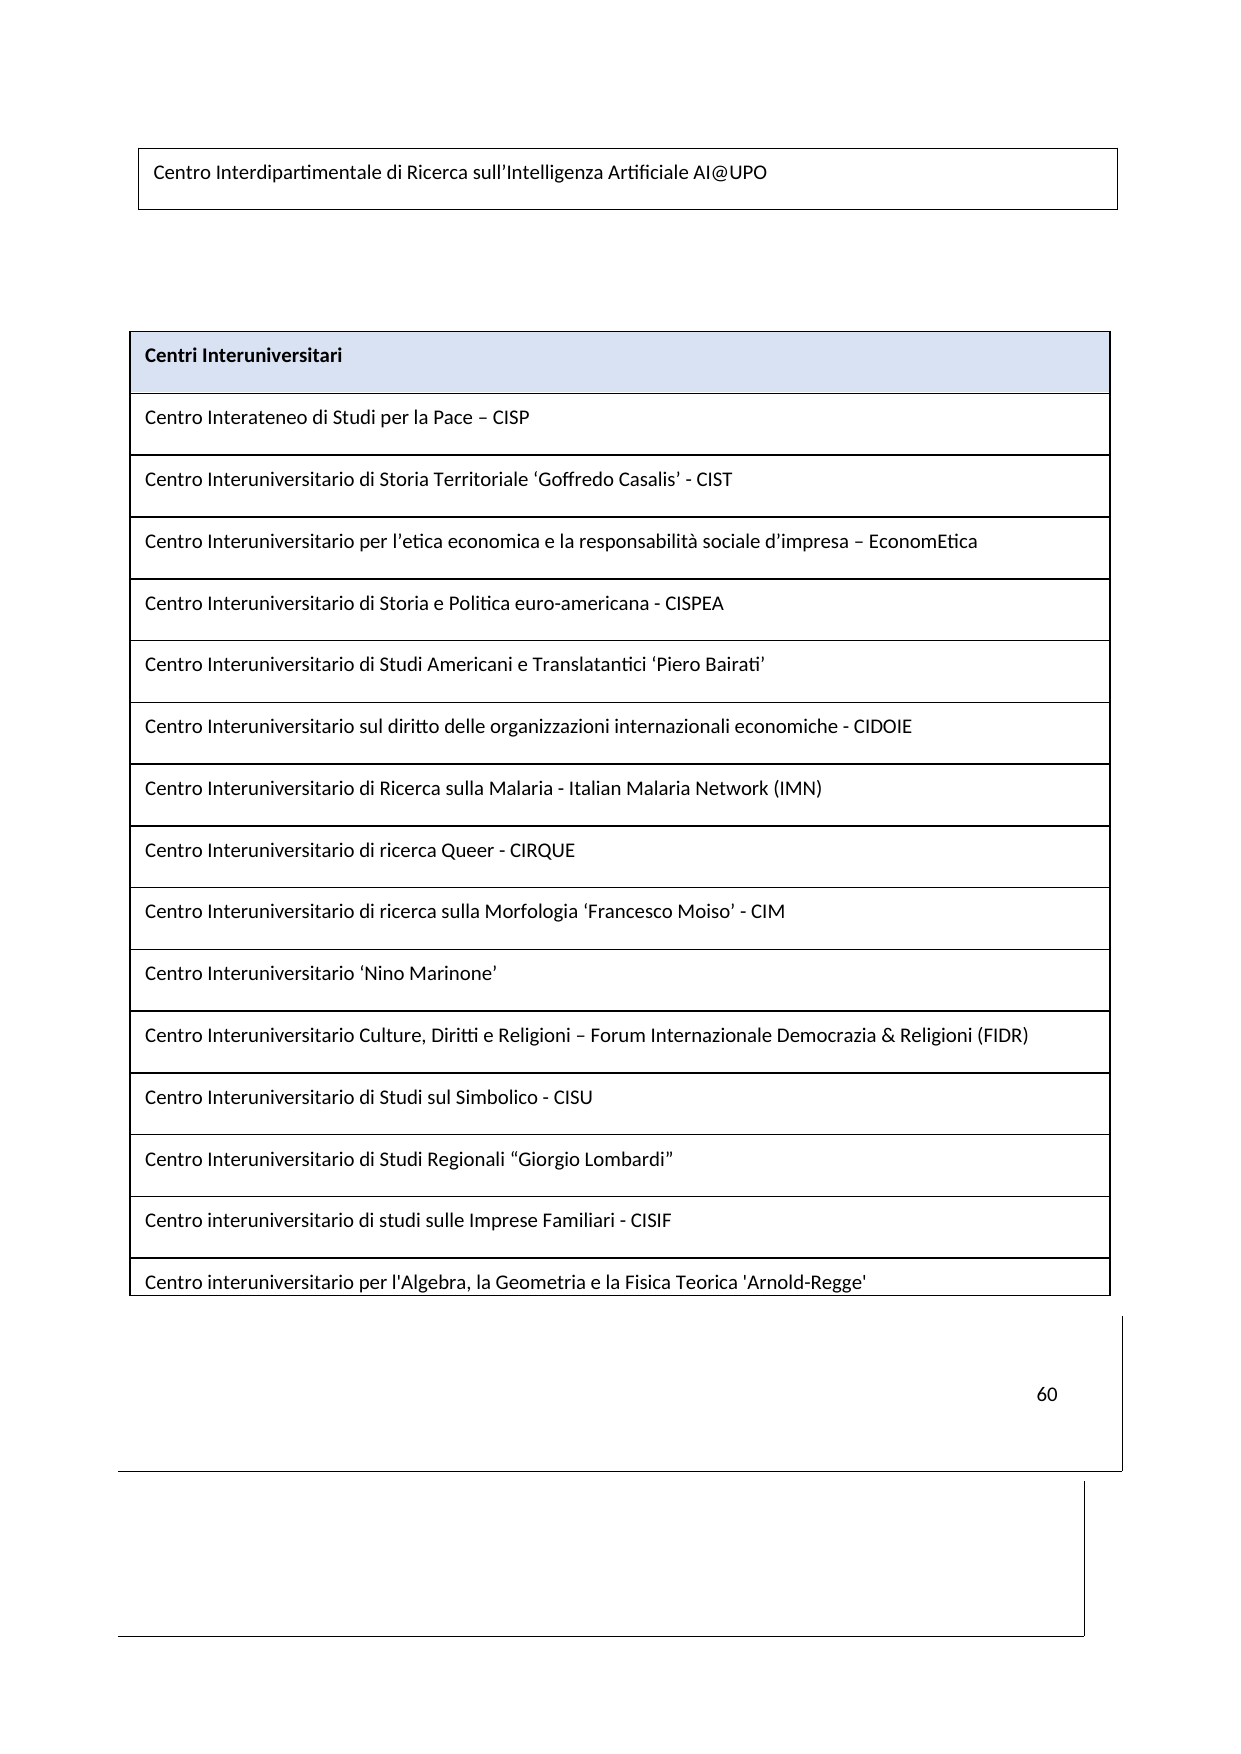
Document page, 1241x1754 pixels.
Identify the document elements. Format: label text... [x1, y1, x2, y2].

table_cell Centro interuniversitario di studi sulle Imprese Familiari - CISIF [131, 1197, 1109, 1257]
table_cell Centro Interuniversitario di Studi sul Simbolico - CISU [131, 1074, 1109, 1134]
table_header Centri Interuniversitari [131, 332, 1109, 392]
table_cell Centro Interuniversitario di ricerca sulla Morfologia ‘Francesco Moiso’ - CIM [131, 888, 1109, 948]
table_cell Centro Interuniversitario sul diritto delle organizzazioni internazionali economiche - CIDOIE [131, 703, 1109, 763]
table_cell Centro Interuniversitario di ricerca Queer - CIRQUE [131, 827, 1109, 887]
table_cell Centro Interateneo di Studi per la Pace – CISP [131, 394, 1109, 454]
table_cell Centro Interuniversitario di Studi Americani e Translatantici ‘Piero Bairati’ [131, 641, 1109, 701]
table_cell Centro Interuniversitario di Storia Territoriale ‘Goffredo Casalis’ - CIST [131, 456, 1109, 516]
table_cell Centro Interuniversitario di Ricerca sulla Malaria - Italian Malaria Network (IMN) [131, 765, 1109, 825]
table_cell Centro Interdipartimentale di Ricerca sull’Intelligenza Artificiale AI@UPO [139, 149, 1117, 209]
table_cell Centro Interuniversitario per l’etica economica e la responsabilità sociale d’impresa – EconomEtica [131, 518, 1109, 578]
table_cell Centro Interuniversitario di Studi Regionali “Giorgio Lombardi” [131, 1135, 1109, 1196]
table_cell Centro Interuniversitario di Storia e Politica euro-americana - CISPEA [131, 580, 1109, 639]
table_cell Centro Interuniversitario ‘Nino Marinone’ [131, 950, 1109, 1010]
table_cell Centro Interuniversitario Culture, Diritti e Religioni – Forum Internazionale Democrazia & Religioni (FIDR) [131, 1012, 1109, 1072]
table_cell Centro interuniversitario per l'Algebra, la Geometria e la Fisica Teorica 'Arnold-Regge' [131, 1259, 1109, 1295]
